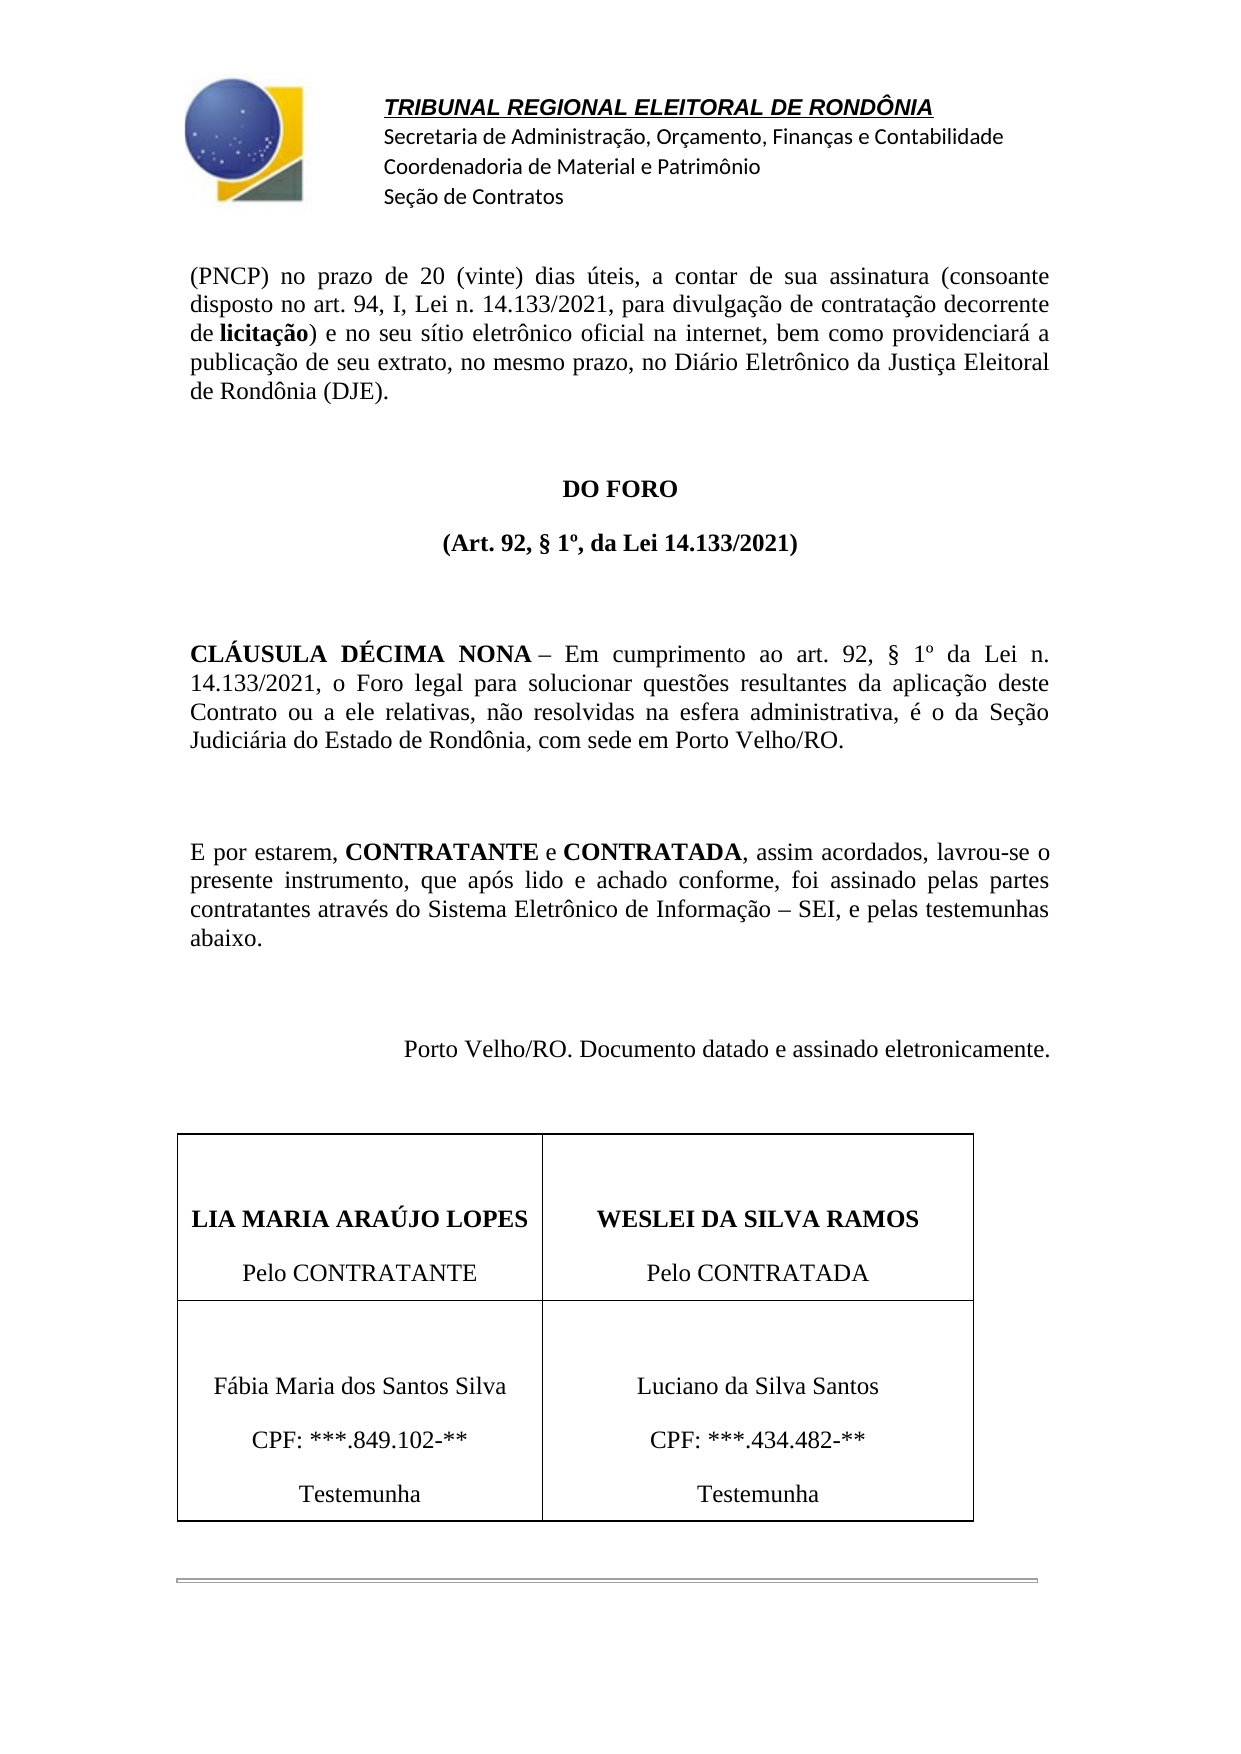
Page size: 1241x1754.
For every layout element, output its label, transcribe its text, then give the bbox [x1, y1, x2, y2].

text CLÁUSULA DÉCIMA NONA – Em cumprimento ao art. 92, § 1º da Lei n. 14.133/2021, o Foro legal para solucionar questões resultantes da aplicação deste Contrato ou a ele relativas, não resolvidas na esfera administrativa, é o da Seção Judiciária do Estado de Rondônia, com sede em Porto Velho/RO. [190, 639, 1051, 754]
text (PNCP) no prazo de 20 (vinte) dias úteis, a contar de sua assinatura (consoante disposto no art. 94, I, Lei n. 14.133/2021, para divulgação de contratação decorrente de licitação) e no seu sítio eletrônico oficial na internet, bem como providenciará a publicação de seu extrato, no mesmo prazo, no Diário Eletrônico da Justiça Eleitoral de Rondônia (DJE). [190, 261, 1051, 404]
text DO FORO [190, 474, 1051, 503]
text (Art. 92, § 1º, da Lei 14.133/2021) [190, 528, 1051, 557]
text Porto Velho/RO. Documento datado e assinado eletronicamente. [190, 1034, 1051, 1063]
table_header WESLEI DA SILVA RAMOS Pelo CONTRATADA [543, 1135, 973, 1299]
text E por estarem, CONTRATANTE e CONTRATADA, assim acordados, lavrou-se o presente instrumento, que após lido e achado conforme, foi assinado pelas partes contratantes através do Sistema Eletrônico de Informação – SEI, e pelas testemunhas abaixo. [190, 837, 1051, 952]
table_header LIA MARIA ARAÚJO LOPES Pelo CONTRATANTE [178, 1135, 542, 1299]
table_cell Fábia Maria dos Santos Silva CPF: ***.849.102-** Testemunha [178, 1301, 542, 1520]
table_cell Luciano da Silva Santos CPF: ***.434.482-** Testemunha [543, 1301, 973, 1520]
